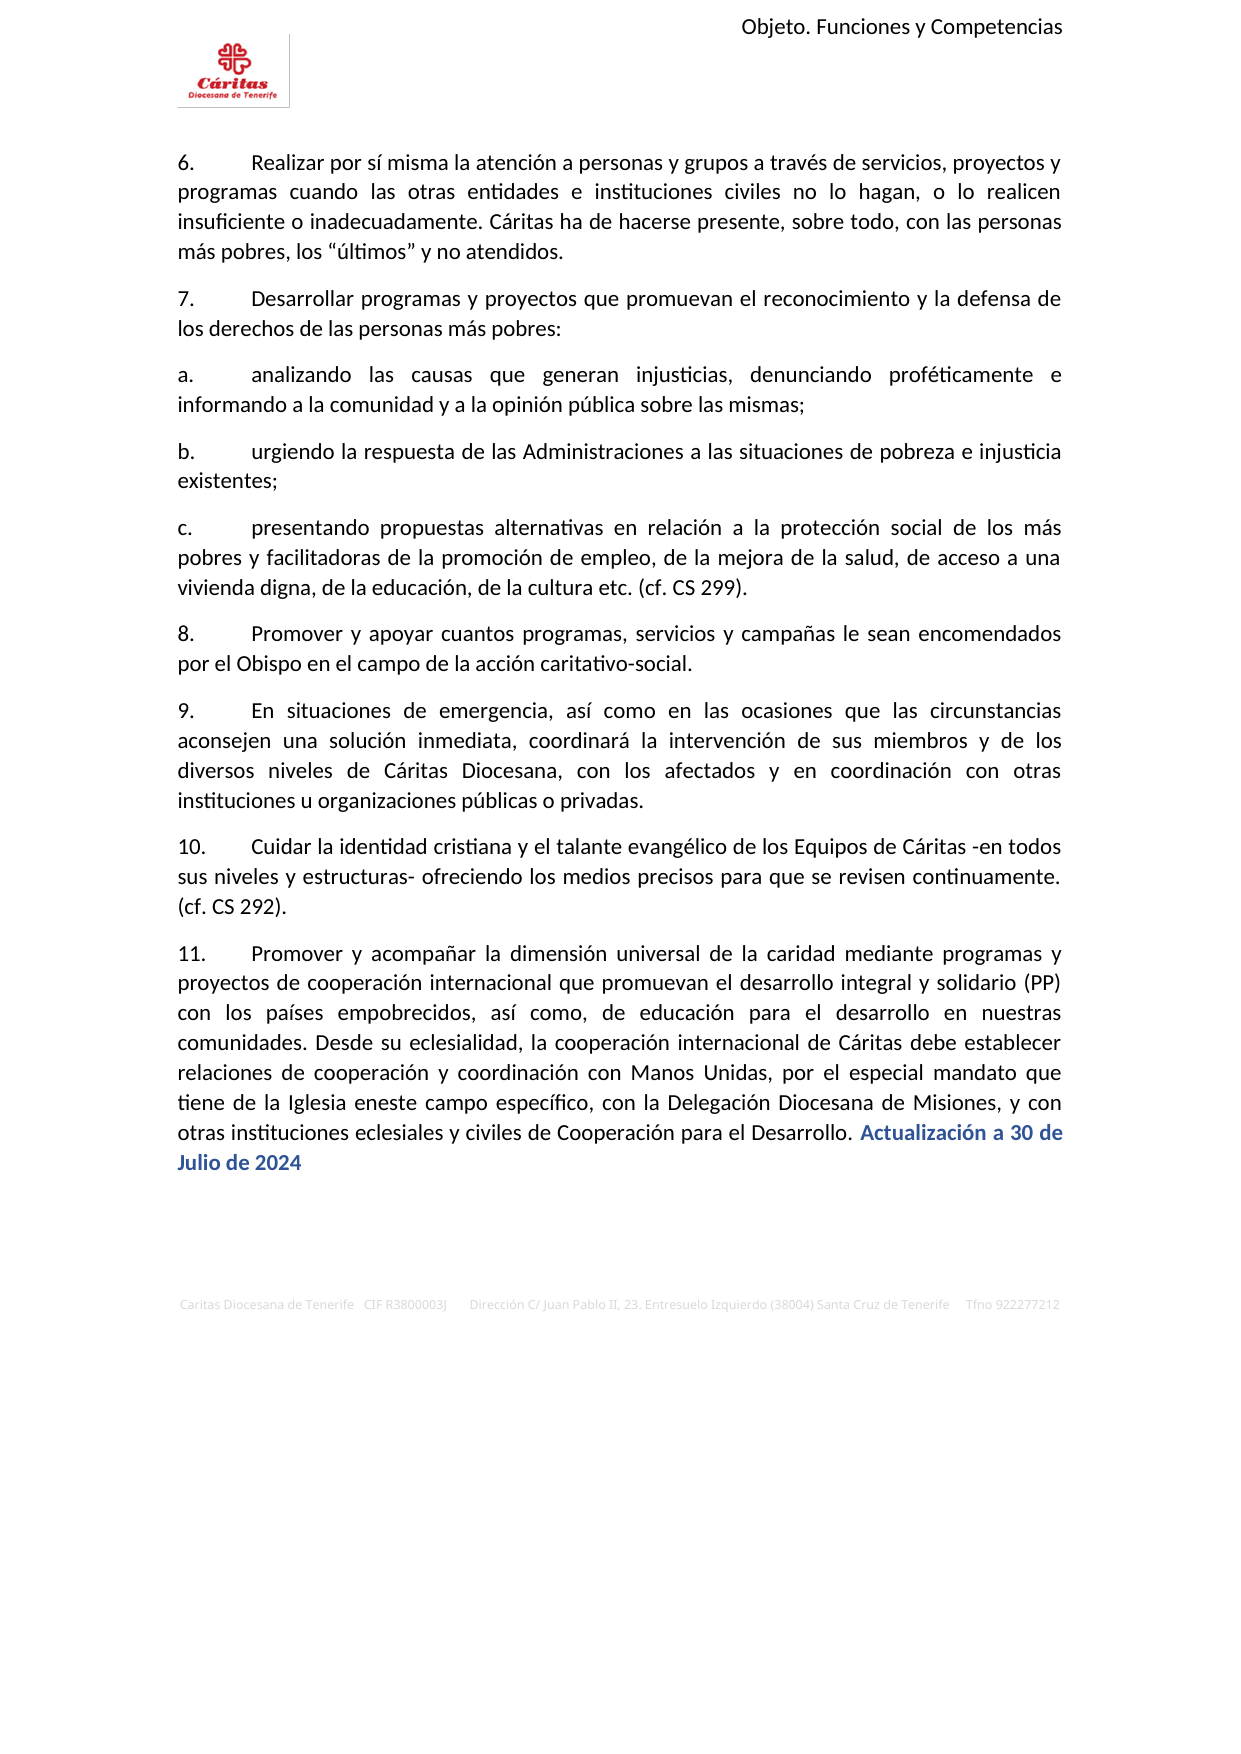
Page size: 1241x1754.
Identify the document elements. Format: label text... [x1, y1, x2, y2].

text Caritas Diocesana de Tenerife CIF R3800003J Dirección C/ Juan Pablo II, 23. Entresuelo Izquierdo (38004) Santa Cruz de Tenerife Tfno 922277212 [15, 1296, 1225, 1313]
text 9. En situaciones de emergencia, así como en las ocasiones que las circunstancias aconsejen una solución inmediata, coordinará la intervención de sus miembros y de los diversos niveles de Cáritas Diocesana, con los afectados y en coordinación con otras instituciones u organizaciones públicas o privadas. [177, 696, 1063, 814]
text [0, 1289, 1240, 1331]
text b. urgiendo la respuesta de las Administraciones a las situaciones de pobreza e injusticia existentes; [177, 437, 1063, 495]
text 10. Cuidar la identidad cristiana y el talante evangélico de los Equipos de Cáritas -en todos sus niveles y estructuras- ofreciendo los medios precisos para que se revisen continuamente. (cf. CS 292). [177, 832, 1063, 920]
text c. presentando propuestas alternativas en relación a la protección social de los más pobres y facilitadoras de la promoción de empleo, de la mejora de la salud, de acceso a una vivienda digna, de la educación, de la cultura etc. (cf. CS 299). [177, 513, 1063, 601]
text a. analizando las causas que generan injusticias, denunciando proféticamente e informando a la comunidad y a la opinión pública sobre las mismas; [177, 360, 1063, 418]
text 8. Promover y apoyar cuantos programas, servicios y campañas le sean encomendados por el Obispo en el campo de la acción caritativo-social. [177, 619, 1063, 677]
text 7. Desarrollar programas y proyectos que promuevan el reconocimiento y la defensa de los derechos de las personas más pobres: [177, 284, 1063, 342]
text 11. Promover y acompañar la dimensión universal de la caridad mediante programas y proyectos de cooperación internacional que promuevan el desarrollo integral y solidario (PP) con los países empobrecidos, así como, de educación para el desarrollo en nuestras comunidades. Desde su eclesialidad, la cooperación internacional de Cáritas debe establecer relaciones de cooperación y coordinación con Manos Unidas, por el especial mandato que tiene de la Iglesia eneste campo específico, con la Delegación Diocesana de Misiones, y con otras instituciones eclesiales y civiles de Cooperación para el Desarrollo. Actualización a 30 de Julio de 2024 [177, 939, 1063, 1176]
text 6. Realizar por sí misma la atención a personas y grupos a través de servicios, proyectos y programas cuando las otras entidades e instituciones civiles no lo hagan, o lo realicen insuficiente o inadecuadamente. Cáritas ha de hacerse presente, sobre todo, con las personas más pobres, los “últimos” y no atendidos. [177, 148, 1063, 265]
